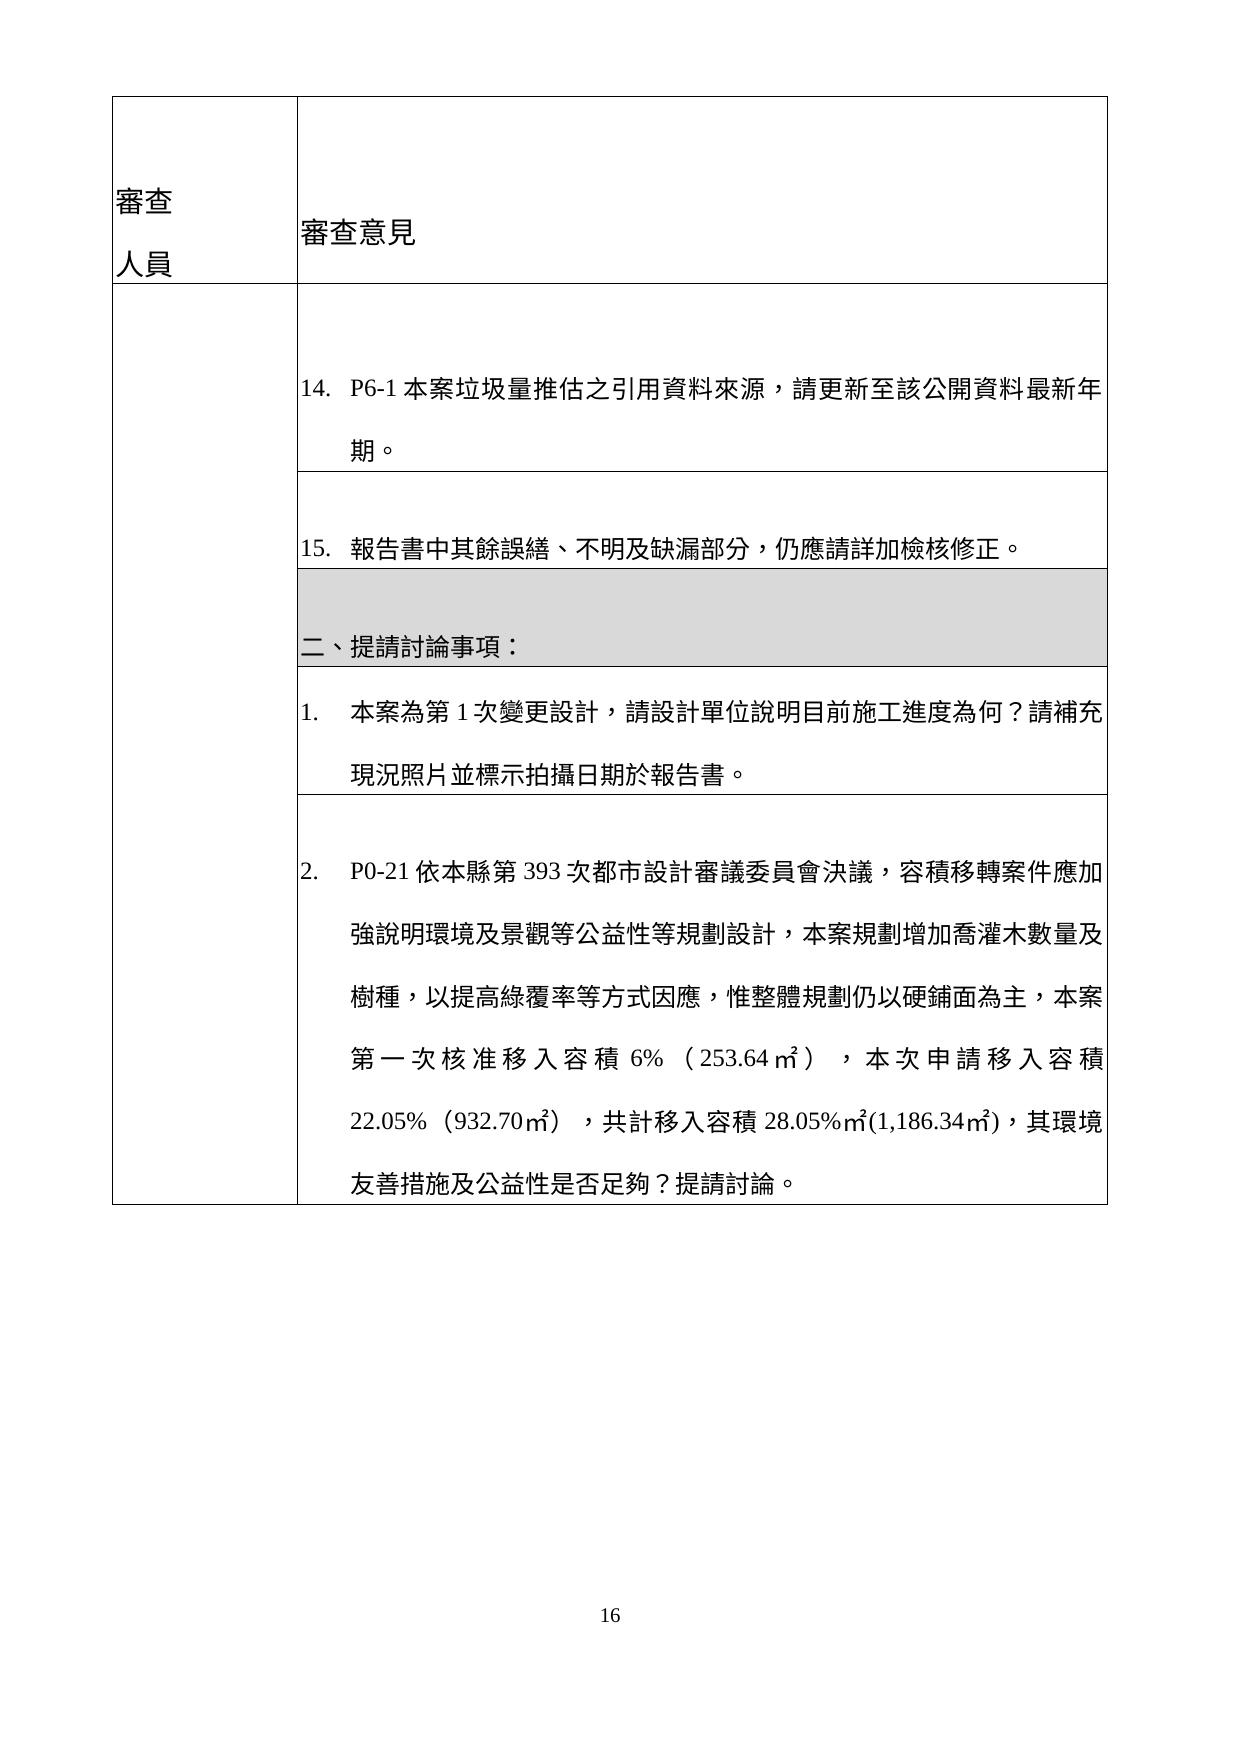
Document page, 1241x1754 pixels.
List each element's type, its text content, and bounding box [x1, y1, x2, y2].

table_cell 本案為第1次變更設計，請設計單位說明目前施工進度為何？請補充現況照片並標示拍攝日期於報告書。 [298, 667, 1107, 794]
table_cell [113, 284, 297, 1203]
table_cell 二、提請討論事項： [298, 569, 1107, 666]
table_cell 報告書中其餘誤繕、不明及缺漏部分，仍應請詳加檢核修正。 [298, 472, 1107, 568]
table_header 審查意見 [298, 97, 1107, 283]
table_cell P6-1本案垃圾量推估之引用資料來源，請更新至該公開資料最新年期。 [298, 284, 1107, 471]
table_cell P0-21依本縣第393次都市設計審議委員會決議，容積移轉案件應加強說明環境及景觀等公益性等規劃設計，本案規劃增加喬灌木數量及樹種，以提高綠覆率等方式因應，惟整體規劃仍以硬鋪面為主，本案第一次核准移入容積6%（253.64㎡），本次申請移入容積22.05%（932.70㎡），共計移入容積28.05%㎡(1,186.34㎡)，其環境友善措施及公益性是否足夠？提請討論。 [298, 795, 1107, 1203]
table_header 審查 人員 [113, 97, 297, 283]
